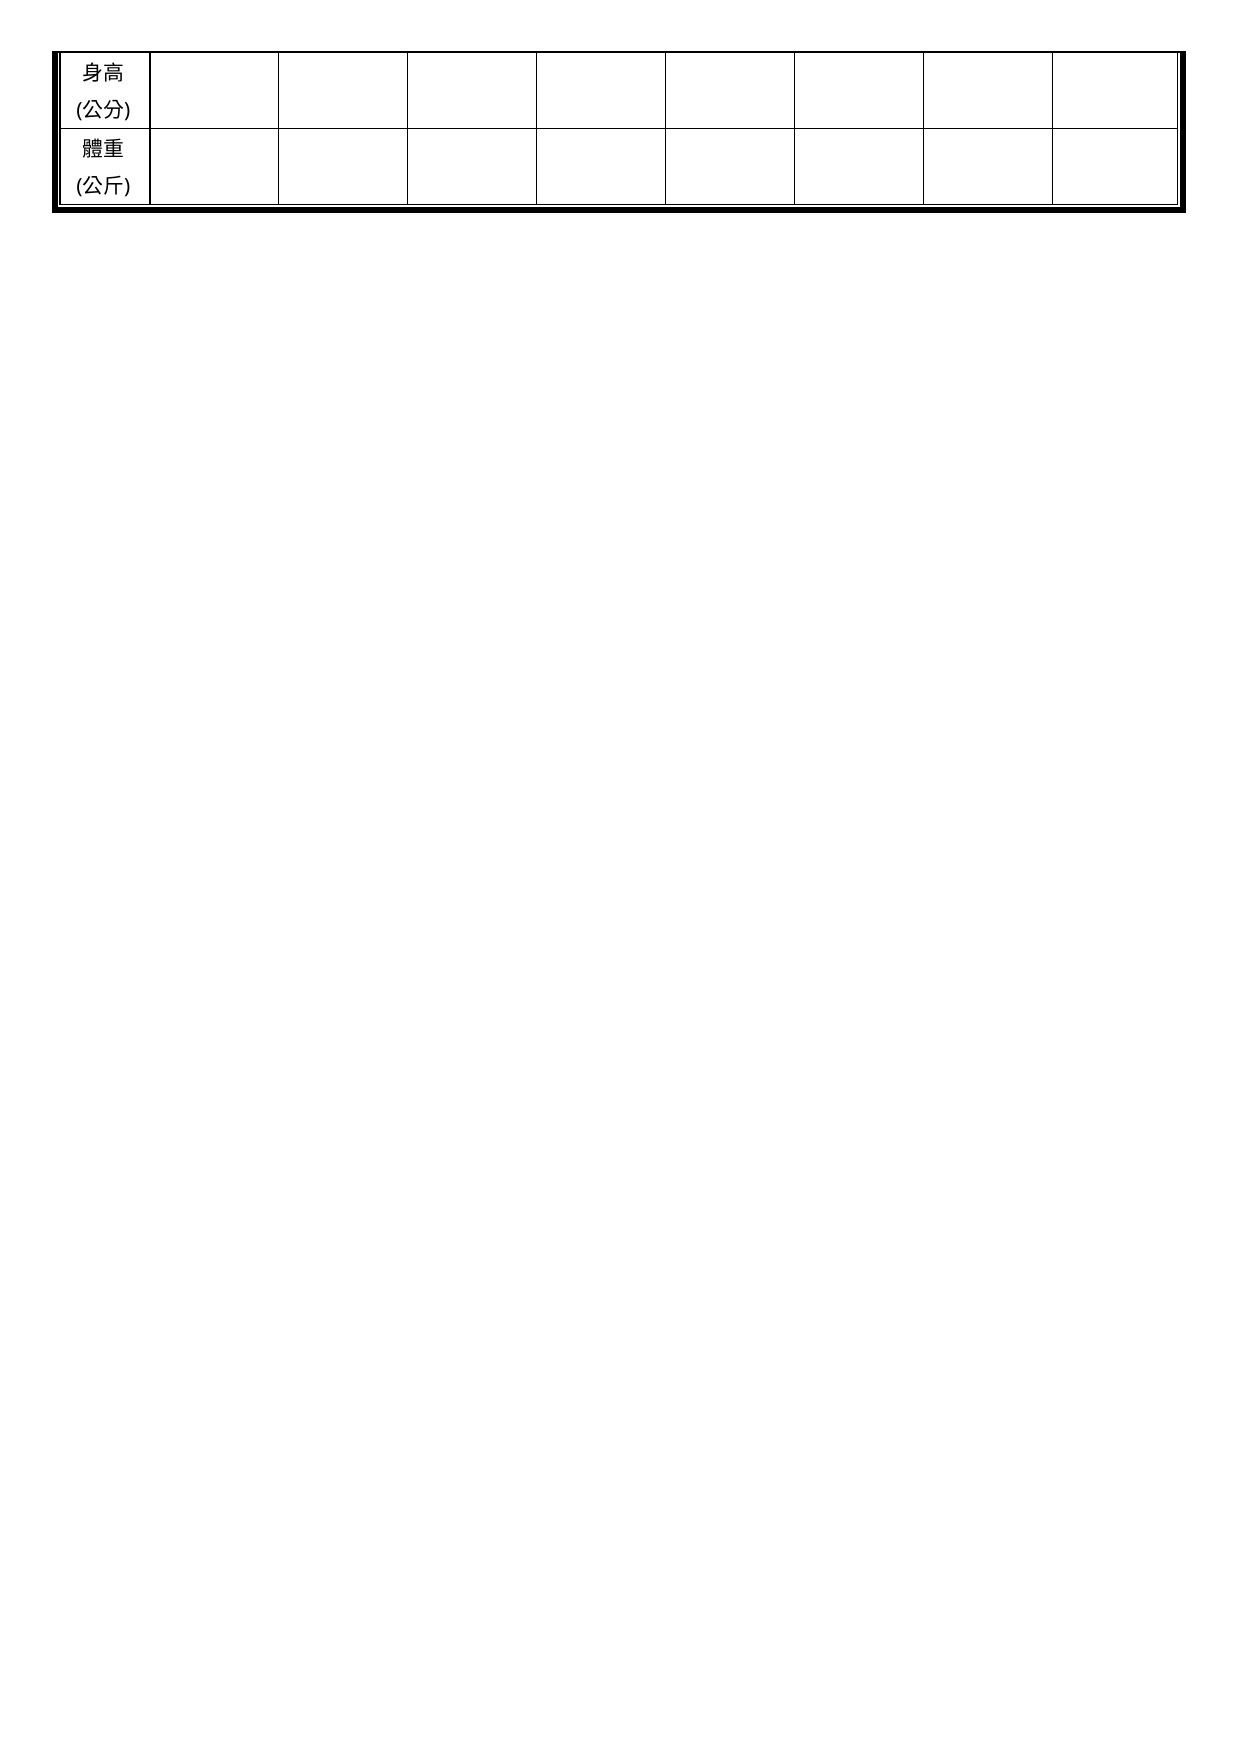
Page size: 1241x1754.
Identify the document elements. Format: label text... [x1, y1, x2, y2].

table_cell [151, 53, 278, 127]
table_cell [537, 53, 665, 127]
table_cell [924, 129, 1052, 203]
table_cell [151, 129, 278, 203]
table_cell [408, 53, 536, 127]
table_cell [537, 129, 665, 203]
table_cell [279, 129, 407, 203]
table_cell [924, 53, 1052, 127]
table_cell [666, 53, 794, 127]
table_cell [795, 53, 923, 127]
table_cell [666, 129, 794, 203]
table_cell 體重 (公斤) [61, 129, 149, 203]
table_cell [795, 129, 923, 203]
table_cell 身高 (公分) [61, 53, 149, 127]
table_cell [1053, 53, 1177, 127]
table_cell [1053, 129, 1177, 203]
table_cell [279, 53, 407, 127]
table_cell [408, 129, 536, 203]
